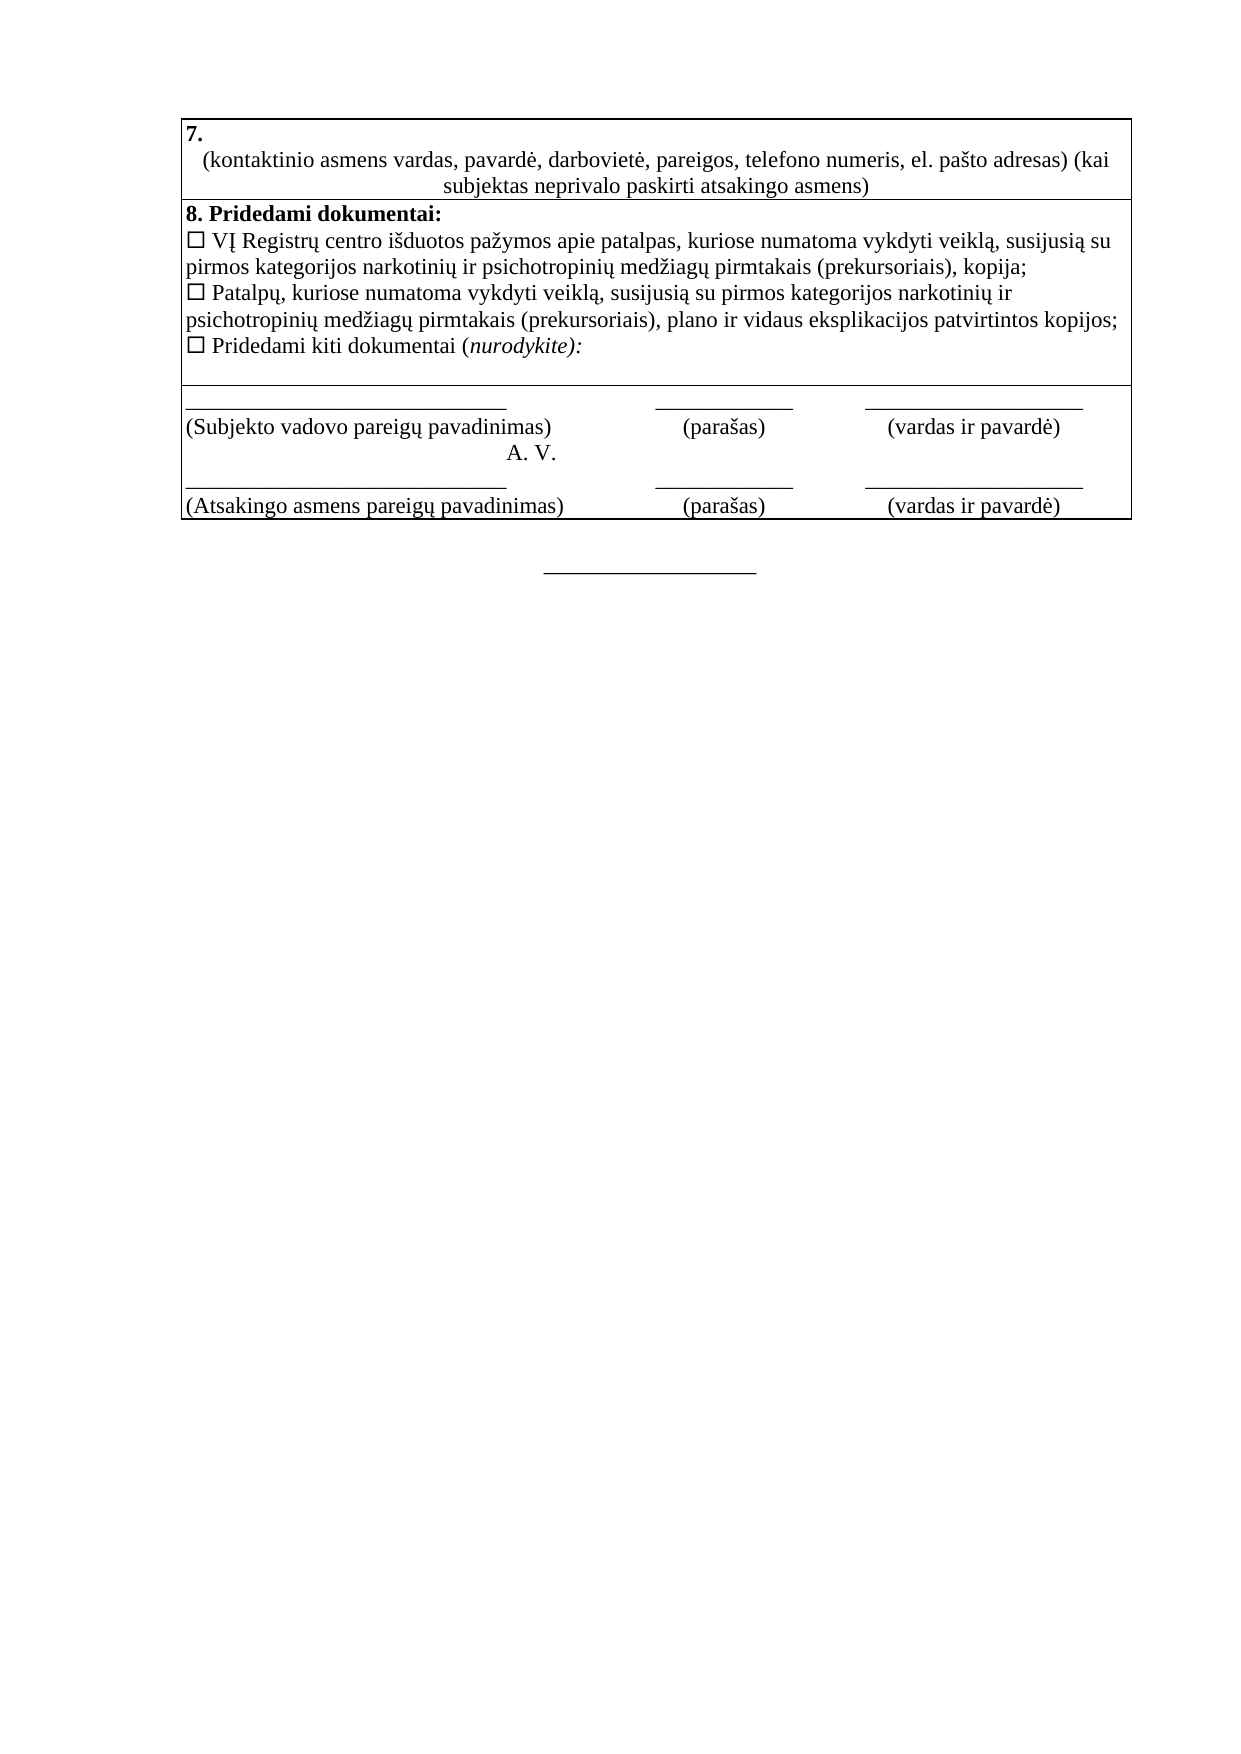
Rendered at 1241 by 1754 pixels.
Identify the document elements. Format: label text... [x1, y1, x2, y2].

table_cell ____________________________ (Atsakingo asmens pareigų pavadinimas) [182, 465, 631, 518]
table_cell ____________ (parašas) [631, 386, 817, 465]
text _________________ [177, 548, 1122, 577]
table_cell ___________________ (vardas ir pavardė) [817, 386, 1131, 465]
table_cell ____________________________ (Subjekto vadovo pareigų pavadinimas) A. V. [182, 386, 631, 465]
table_cell 8. Pridedami dokumentai: [] VĮ Registrų centro išduotos pažymos apie patalpas, kuriose numatoma vykdyti veiklą, susijusią su pirmos kategorijos narkotinių ir psichotropinių medžiagų pirmtakais (prekursoriais), kopija; [] Patalpų, kuriose numatoma vykdyti veiklą, susijusią su pirmos kategorijos narkotinių ir psichotropinių medžiagų pirmtakais (prekursoriais), plano ir vidaus eksplikacijos patvirtintos kopijos; [] Pridedami kiti dokumentai (nurodykite): [182, 200, 1131, 385]
table_cell 7. (kontaktinio asmens vardas, pavardė, darbovietė, pareigos, telefono numeris, el. pašto adresas) (kai subjektas neprivalo paskirti atsakingo asmens) [182, 120, 1131, 199]
table_cell ___________________ (vardas ir pavardė) [817, 465, 1131, 518]
table_cell ____________ (parašas) [631, 465, 817, 518]
